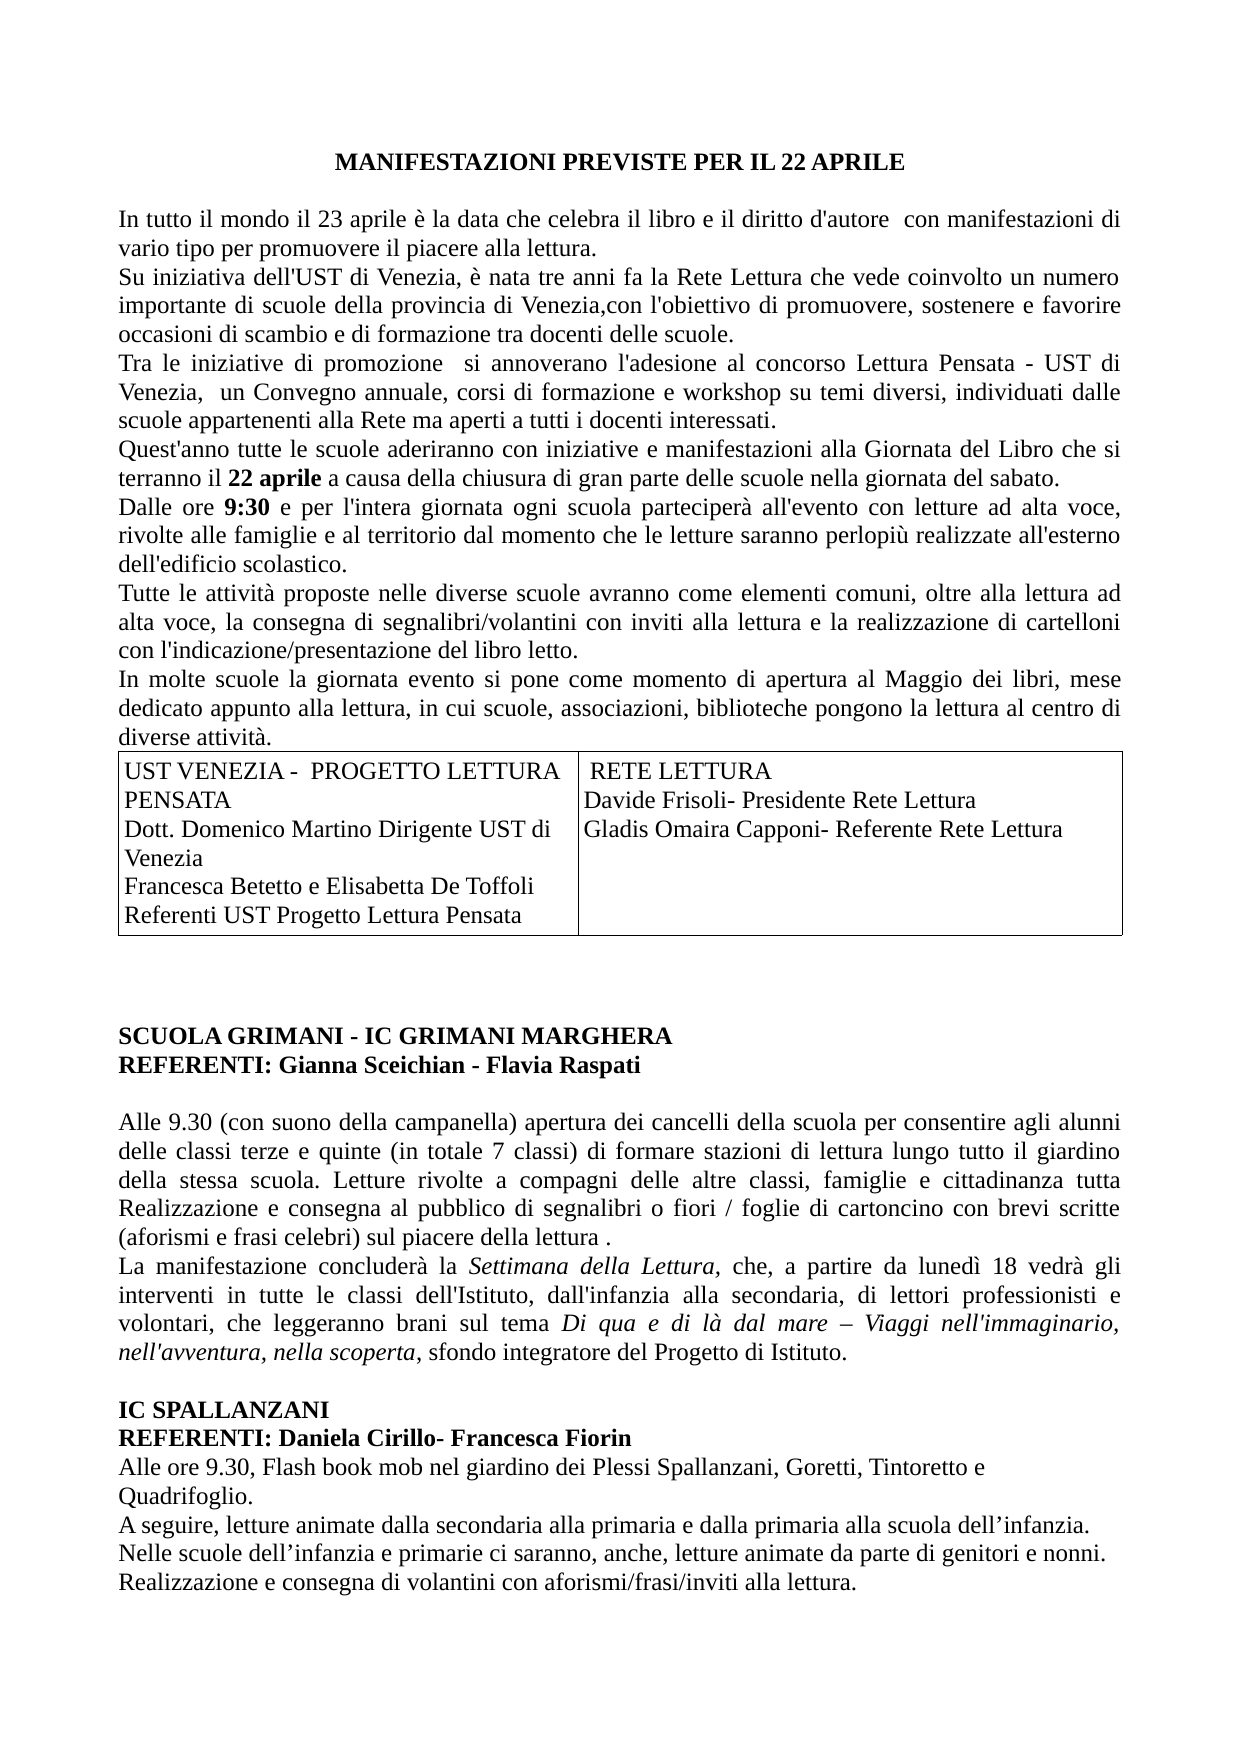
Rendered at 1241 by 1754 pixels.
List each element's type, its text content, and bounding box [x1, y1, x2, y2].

text SCUOLA GRIMANI - IC GRIMANI MARGHERA [118, 1021, 1122, 1050]
table_header UST VENEZIA - PROGETTO LETTURA PENSATA Dott. Domenico Martino Dirigente UST di Venezia Francesca Betetto e Elisabetta De Toffoli Referenti UST Progetto Lettura Pensata [119, 752, 578, 935]
text Quest'anno tutte le scuole aderiranno con iniziative e manifestazioni alla Giornata del Libro che si terranno il 22 aprile a causa della chiusura di gran parte delle scuole nella giornata del sabato. [118, 434, 1122, 492]
text Su iniziativa dell'UST di Venezia, è nata tre anni fa la Rete Lettura che vede coinvolto un numero importante di scuole della provincia di Venezia,con l'obiettivo di promuovere, sostenere e favorire occasioni di scambio e di formazione tra docenti delle scuole. [118, 262, 1122, 348]
text Alle ore 9.30, Flash book mob nel giardino dei Plessi Spallanzani, Goretti, Tintoretto e Quadrifoglio. A seguire, letture animate dalla secondaria alla primaria e dalla primaria alla scuola dell’infanzia. Nelle scuole dell’infanzia e primarie ci saranno, anche, letture animate da parte di genitori e nonni. [118, 1452, 1122, 1567]
text La manifestazione concluderà la Settimana della Lettura, che, a partire da lunedì 18 vedrà gli interventi in tutte le classi dell'Istituto, dall'infanzia alla secondaria, di lettori professionisti e volontari, che leggeranno brani sul tema Di qua e di là dal mare – Viaggi nell'immaginario, nell'avventura, nella scoperta, sfondo integratore del Progetto di Istituto. [118, 1251, 1122, 1366]
text Dalle ore 9:30 e per l'intera giornata ogni scuola parteciperà all'evento con letture ad alta voce, rivolte alle famiglie e al territorio dal momento che le letture saranno perlopiù realizzate all'esterno dell'edificio scolastico. [118, 492, 1122, 578]
text REFERENTI: Gianna Sceichian - Flavia Raspati [118, 1050, 1122, 1078]
text IC SPALLANZANI [118, 1395, 1122, 1423]
text In molte scuole la giornata evento si pone come momento di apertura al Maggio dei libri, mese dedicato appunto alla lettura, in cui scuole, associazioni, biblioteche pongono la lettura al centro di diverse attività. [118, 664, 1122, 751]
text Tra le iniziative di promozione si annoverano l'adesione al concorso Lettura Pensata - UST di Venezia, un Convegno annuale, corsi di formazione e workshop su temi diversi, individuati dalle scuole appartenenti alla Rete ma aperti a tutti i docenti interessati. [118, 348, 1122, 434]
text In tutto il mondo il 23 aprile è la data che celebra il libro e il diritto d'autore con manifestazioni di vario tipo per promuovere il piacere alla lettura. [118, 204, 1122, 262]
text MANIFESTAZIONI PREVISTE PER IL 22 APRILE [118, 147, 1122, 176]
text REFERENTI: Daniela Cirillo- Francesca Fiorin [118, 1423, 1122, 1452]
text Tutte le attività proposte nelle diverse scuole avranno come elementi comuni, oltre alla lettura ad alta voce, la consegna di segnalibri/volantini con inviti alla lettura e la realizzazione di cartelloni con l'indicazione/presentazione del libro letto. [118, 578, 1122, 664]
table_header RETE LETTURA Davide Frisoli- Presidente Rete Lettura Gladis Omaira Capponi- Referente Rete Lettura [579, 752, 1122, 935]
text Alle 9.30 (con suono della campanella) apertura dei cancelli della scuola per consentire agli alunni delle classi terze e quinte (in totale 7 classi) di formare stazioni di lettura lungo tutto il giardino della stessa scuola. Letture rivolte a compagni delle altre classi, famiglie e cittadinanza tutta Realizzazione e consegna al pubblico di segnalibri o fiori / foglie di cartoncino con brevi scritte (aforismi e frasi celebri) sul piacere della lettura . [118, 1107, 1122, 1251]
text Realizzazione e consegna di volantini con aforismi/frasi/inviti alla lettura. [118, 1567, 1122, 1596]
